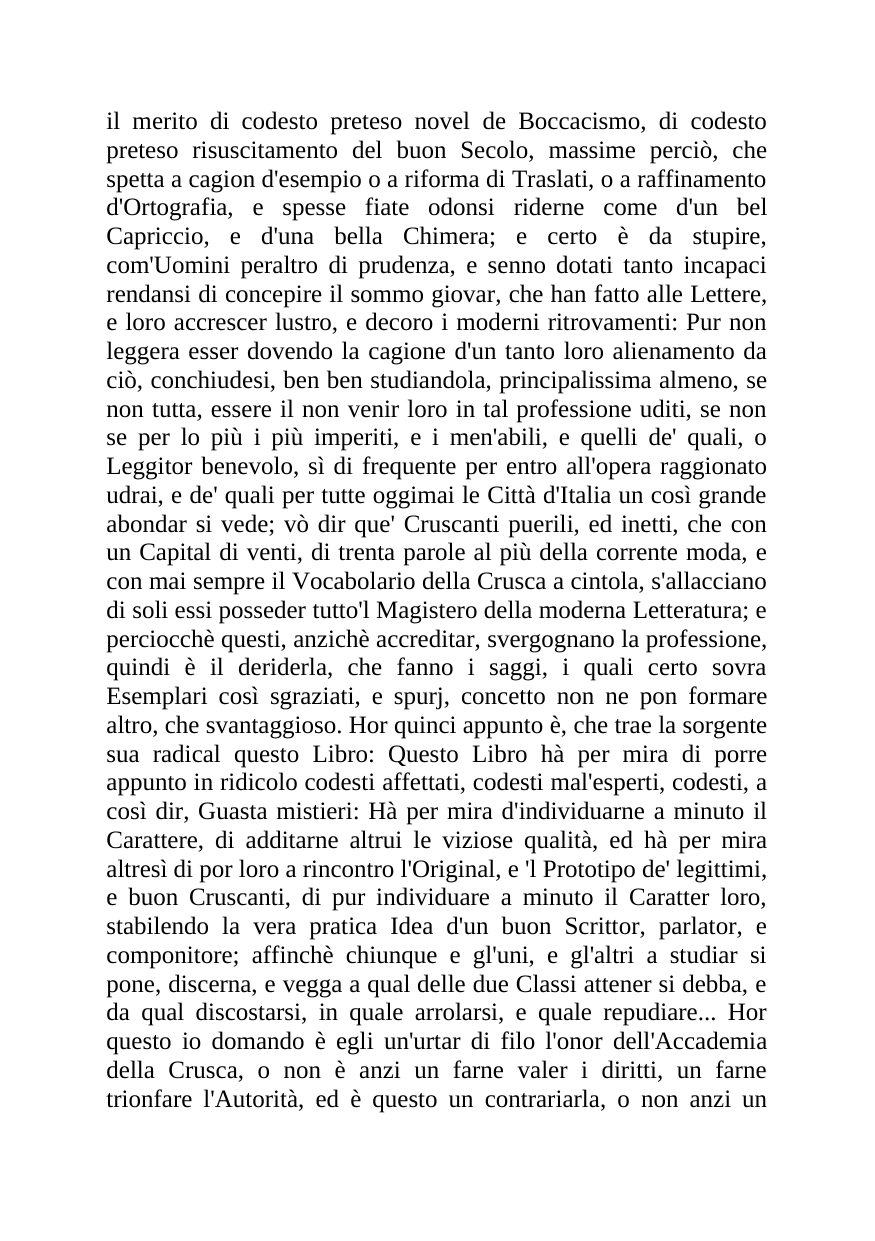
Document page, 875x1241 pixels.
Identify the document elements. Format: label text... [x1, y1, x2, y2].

text il merito di codesto preteso novel de Boccacismo, di codesto preteso risuscitamento del buon Secolo, massime perciò, che spetta a cagion d'esempio o a riforma di Traslati, o a raffinamento d'Ortografia, e spesse fiate odonsi riderne come d'un bel Capriccio, e d'una bella Chimera; e certo è da stupire, com'Uomini peraltro di prudenza, e senno dotati tanto incapaci rendansi di concepire il sommo giovar, che han fatto alle Lettere, e loro accrescer lustro, e decoro i moderni ritrovamenti: Pur non leggera esser dovendo la cagione d'un tanto loro alienamento da ciò, conchiudesi, ben ben studiandola, principalissima almeno, se non tutta, essere il non venir loro in tal professione uditi, se non se per lo più i più imperiti, e i men'abili, e quelli de' quali, o Leggitor benevolo, sì di frequente per entro all'opera raggionato udrai, e de' quali per tutte oggimai le Città d'Italia un così grande abondar si vede; vò dir que' Cruscanti puerili, ed inetti, che con un Capital di venti, di trenta parole al più della corrente moda, e con mai sempre il Vocabolario della Crusca a cintola, s'allacciano di soli essi posseder tutto'l Magistero della moderna Letteratura; e perciocchè questi, anzichè accreditar, svergognano la professione, quindi è il deriderla, che fanno i saggi, i quali certo sovra Esemplari così sgraziati, e spurj, concetto non ne pon formare altro, che svantaggioso. Hor quinci appunto è, che trae la sorgente sua radical questo Libro: Questo Libro hà per mira di porre appunto in ridicolo codesti affettati, codesti mal'esperti, codesti, a così dir, Guasta mistieri: Hà per mira d'individuarne a minuto il Carattere, di additarne altrui le viziose qualità, ed hà per mira altresì di por loro a rincontro l'Original, e 'l Prototipo de' legittimi, e buon Cruscanti, di pur individuare a minuto il Caratter loro, stabilendo la vera pratica Idea d'un buon Scrittor, parlator, e componitore; affinchè chiunque e gl'uni, e gl'altri a studiar si pone, discerna, e vegga a qual delle due Classi attener si debba, e da qual discostarsi, in quale arrolarsi, e quale repudiare... Hor questo io domando è egli un'urtar di filo l'onor dell'Accademia della Crusca, o non è anzi un farne valer i diritti, un farne trionfare l'Autorità, ed è questo un contrariarla, o non anzi un [106, 106, 768, 1112]
